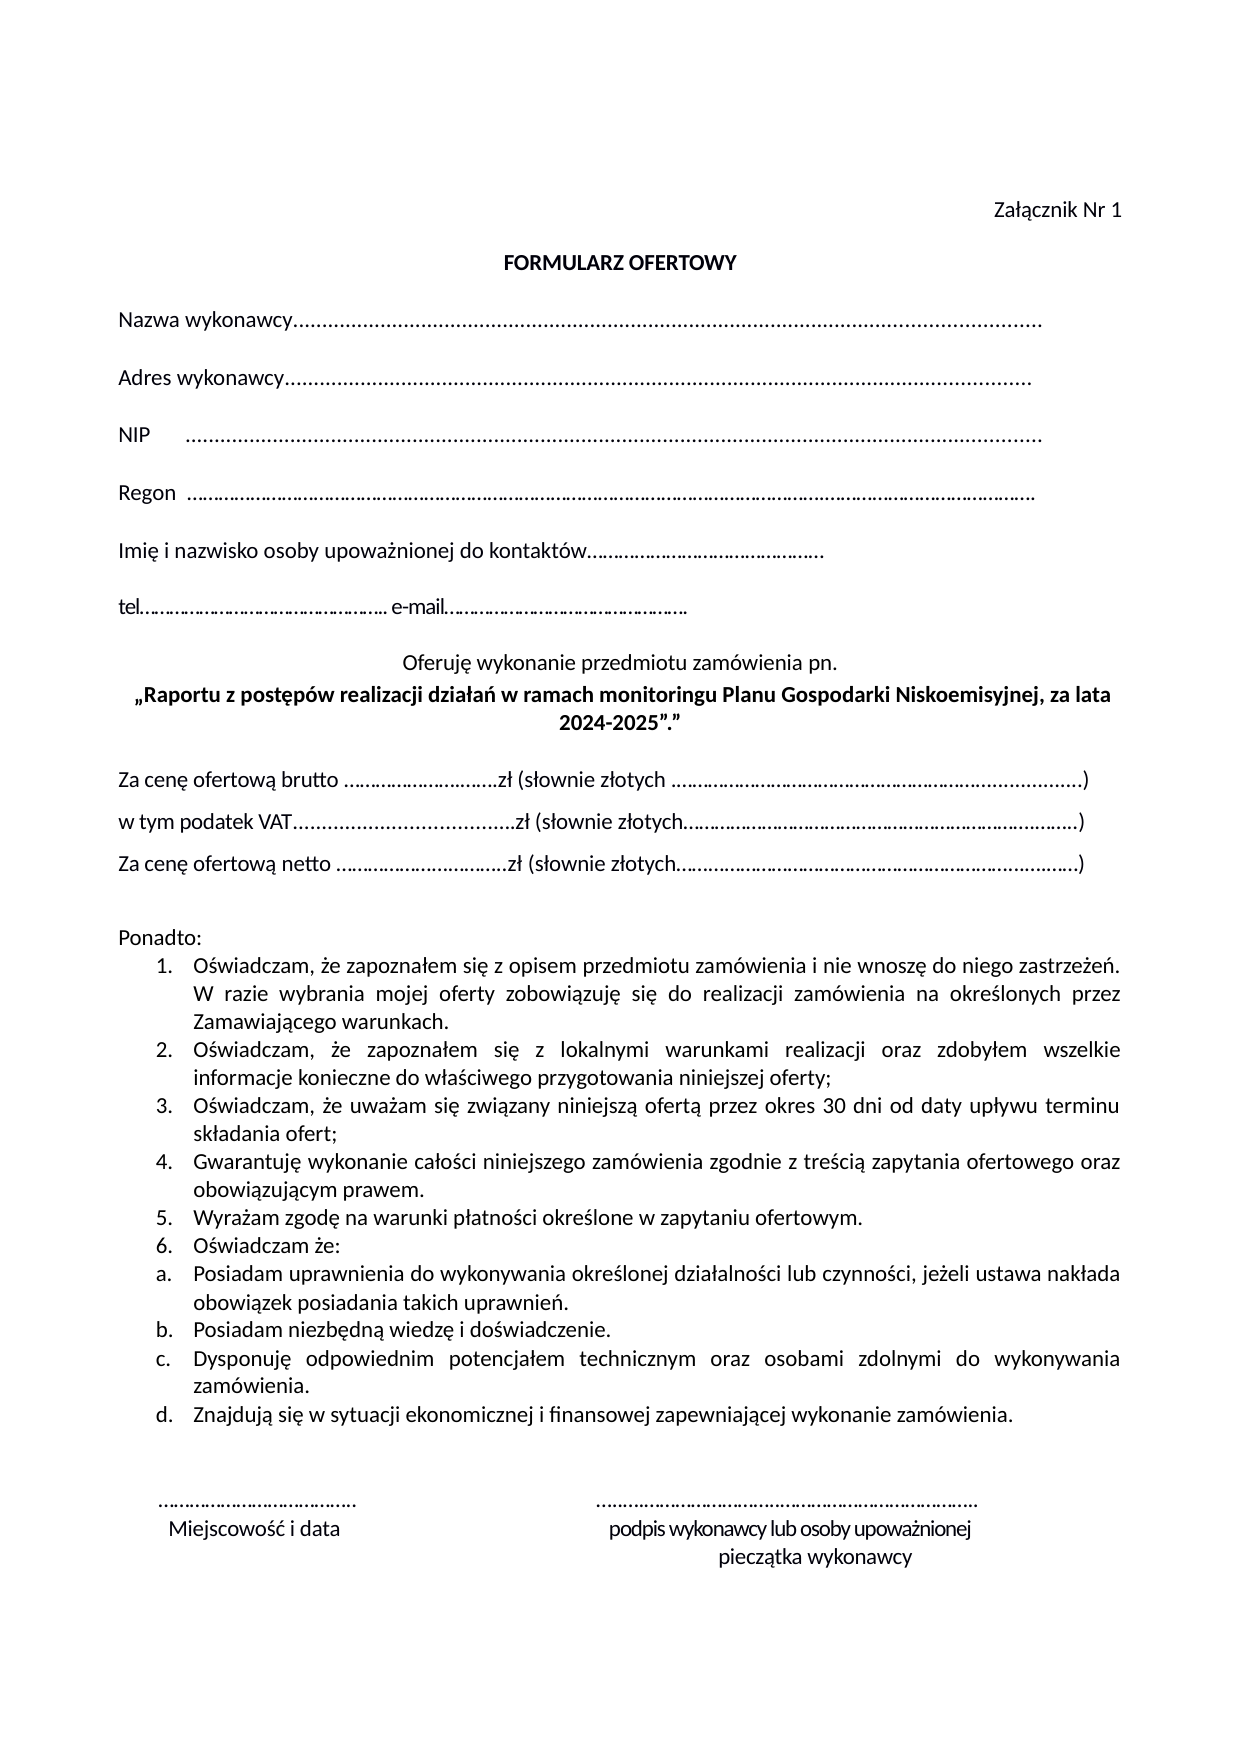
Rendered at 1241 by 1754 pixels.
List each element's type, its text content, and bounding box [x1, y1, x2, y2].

list Oświadczam, że zapoznałem się z opisem przedmiotu zamówienia i nie wnoszę do niego zastrzeżeń. W razie wybrania mojej oferty zobowiązuję się do realizacji zamówienia na określonych przez Zamawiającego warunkach. [156, 951, 1122, 1035]
text Nazwa wykonawcy [118, 304, 1122, 333]
text w tym podatek VAT ….zł (słownie złotych………………………………………………………….……..) [118, 807, 1122, 835]
text Za cenę ofertową brutto ………………….…….zł (słownie złotych .…………………………………………………...................) [118, 765, 1122, 793]
text Oferuję wykonanie przedmiotu zamówienia pn. [118, 648, 1122, 676]
list Posiadam niezbędną wiedzę i doświadczenie. [156, 1316, 1122, 1344]
list Oświadczam, że zapoznałem się z lokalnymi warunkami realizacji oraz zdobyłem wszelkie informacje konieczne do właściwego przygotowania niniejszej oferty; [156, 1035, 1122, 1091]
text NIP [118, 419, 1122, 448]
text Imię i nazwisko osoby upoważnionej do kontaktów……………………………………… [118, 535, 1122, 564]
list Wyrażam zgodę na warunki płatności określone w zapytaniu ofertowym. [156, 1203, 1122, 1232]
list Załącznik Nr 1 [118, 195, 1122, 223]
text FORMULARZ OFERTOWY [118, 248, 1122, 276]
text Regon ………………………………………………………………………………………………………….…………………………………. [118, 477, 1122, 506]
text pieczątka wykonawcy [454, 1542, 1224, 1570]
list tel………………………………………….. e-mail…………………………………………. [118, 592, 1122, 620]
text Ponadto: [118, 923, 1122, 951]
text „Raportu z postępów realizacji działań w ramach monitoringu Planu Gospodarki Niskoemisyjnej, za lata 2024-2025”.” [118, 680, 1122, 736]
list Oświadczam że: [156, 1232, 1122, 1259]
list Posiadam uprawnienia do wykonywania określonej działalności lub czynności, jeżeli ustawa nakłada obowiązek posiadania takich uprawnień. [156, 1259, 1122, 1316]
list Oświadczam, że uważam się związany niniejszą ofertą przez okres 30 dni od daty upływu terminu składania ofert; [156, 1091, 1122, 1147]
list Dysponuję odpowiednim potencjałem technicznym oraz osobami zdolnymi do wykonywania zamówienia. [156, 1344, 1122, 1400]
text Adres wykonawcy [118, 362, 1122, 391]
text Za cenę ofertową netto ………………...………..zł (słownie złotych……...………………………………………………...….……) [118, 849, 1122, 877]
text ……………………………….. …..….……………………..……………………………….. [118, 1485, 1122, 1513]
text Miejscowość i data podpis wykonawcy lub osoby upoważnionej [118, 1513, 1122, 1542]
list Gwarantuję wykonanie całości niniejszego zamówienia zgodnie z treścią zapytania ofertowego oraz obowiązującym prawem. [156, 1147, 1122, 1203]
list Znajdują się w sytuacji ekonomicznej i finansowej zapewniającej wykonanie zamówienia. [156, 1400, 1122, 1428]
